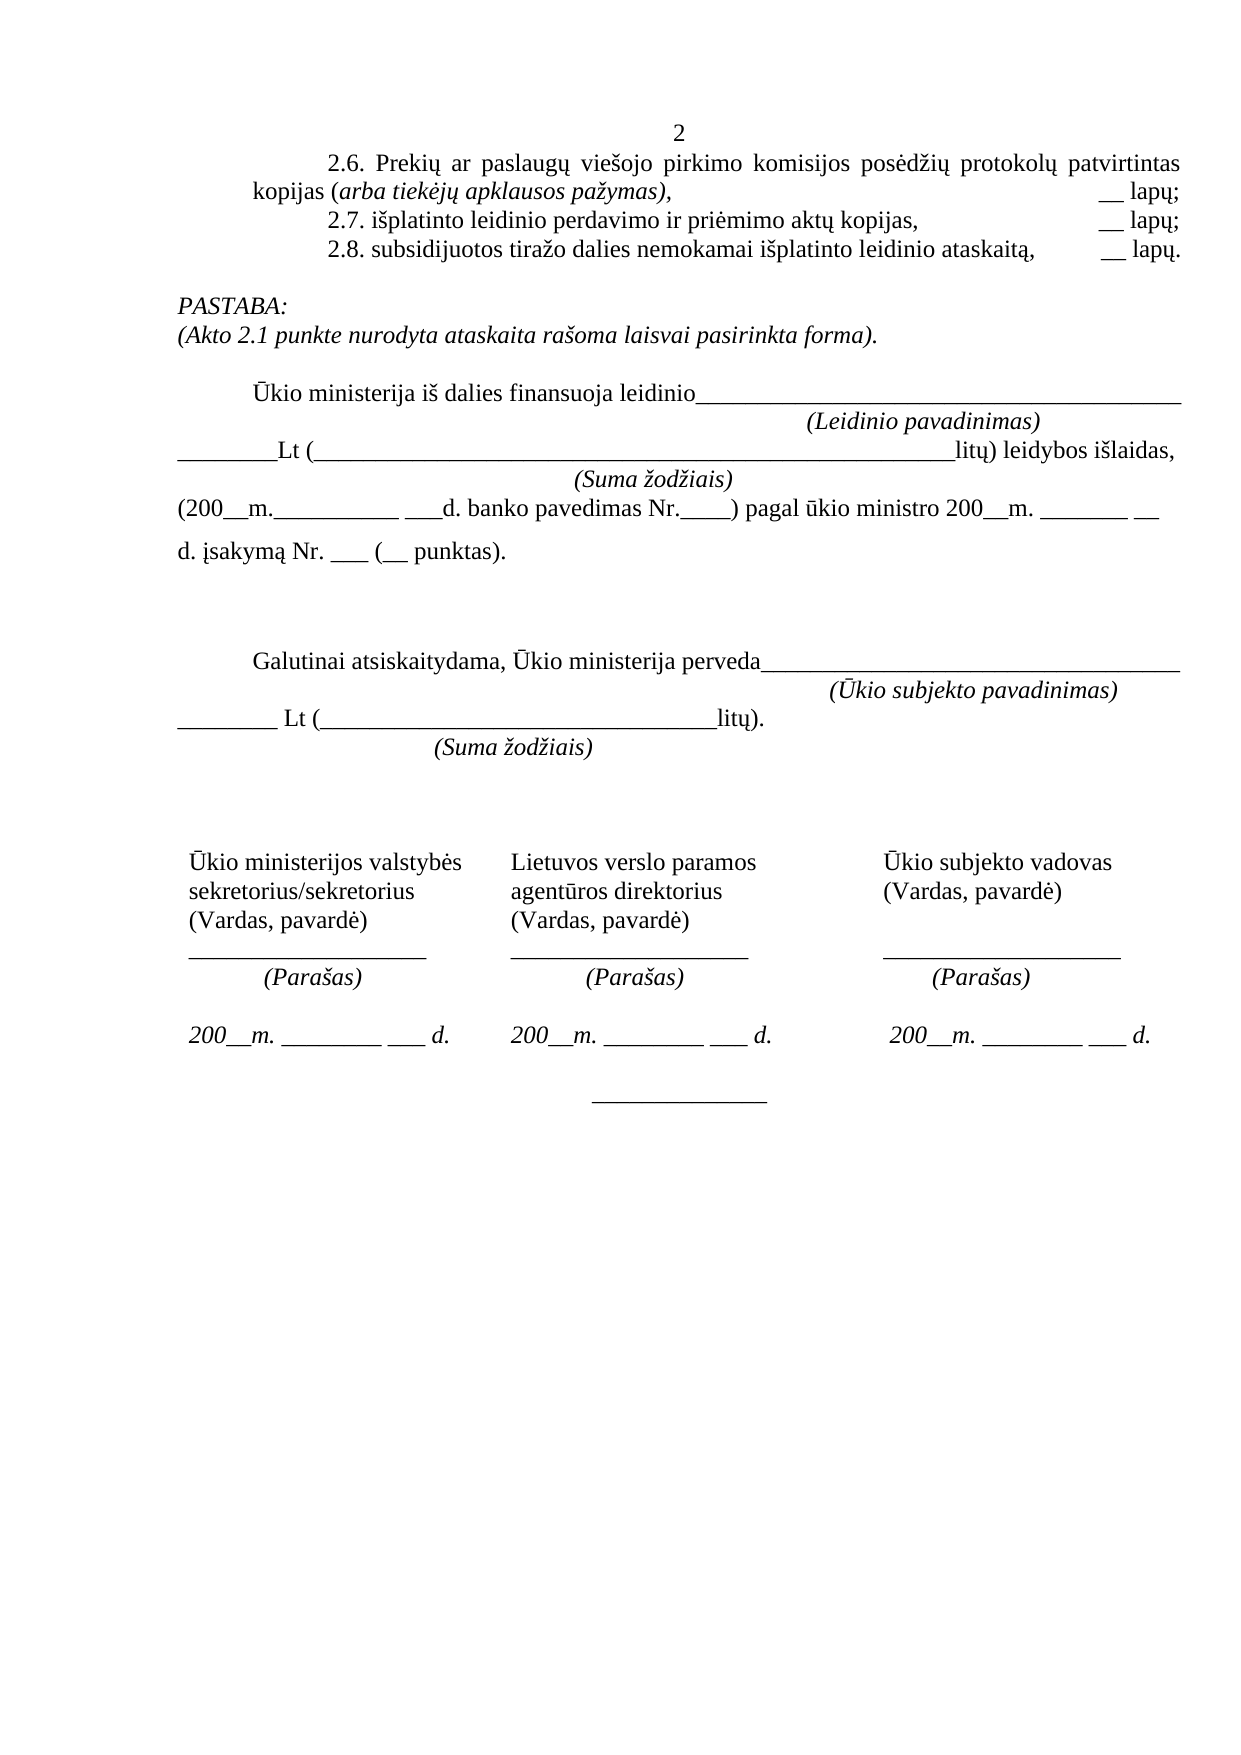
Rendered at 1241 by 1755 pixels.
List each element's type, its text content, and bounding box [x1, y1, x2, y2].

text (Suma žodžiais) [177, 464, 1181, 493]
text (Akto 2.1 punkte nurodyta ataskaita rašoma laisvai pasirinkta forma). [177, 320, 1181, 349]
text ______________ [177, 1077, 1181, 1106]
text PASTABA: [177, 291, 1181, 320]
text ________ Lt ( litų). [177, 703, 1181, 732]
text 2.6. Prekių ar paslaugų viešojo pirkimo komisijos posėdžių protokolų patvirtintas kopijas (arba tiekėjų apklausos pažymas), __ lapų; [252, 148, 1181, 205]
text ________Lt ( litų) leidybos išlaidas, [177, 435, 1181, 464]
table_header Ūkio subjekto vadovas (Vardas, pavardė) ___________________ (Parašas) 200__m. ________ ___ d. [846, 847, 1181, 1077]
text Ūkio ministerija iš dalies finansuoja leidinio [177, 378, 1181, 406]
text 2.7. išplatinto leidinio perdavimo ir priėmimo aktų kopijas, __ lapų; [252, 205, 1181, 234]
table_header Lietuvos verslo paramos agentūros direktorius (Vardas, pavardė) ___________________ (Parašas) 200__m. ________ ___ d. [499, 847, 846, 1077]
text (Suma žodžiais) [402, 732, 1181, 761]
text (Leidinio pavadinimas) [177, 406, 1181, 435]
text 2.8. subsidijuotos tiražo dalies nemokamai išplatinto leidinio ataskaitą, __ lapų. [252, 234, 1181, 263]
text (200__m.__________ ___d. banko pavedimas Nr.____) pagal ūkio ministro 200__m. _______ __ d. įsakymą Nr. ___ (__ punktas). [177, 493, 1181, 564]
table_header Ūkio ministerijos valstybės sekretorius/sekretorius (Vardas, pavardė) ___________________ (Parašas) 200__m. ________ ___ d. [177, 847, 499, 1077]
text Galutinai atsiskaitydama, Ūkio ministerija perveda [177, 646, 1181, 675]
text (Ūkio subjekto pavadinimas) [177, 675, 1181, 703]
